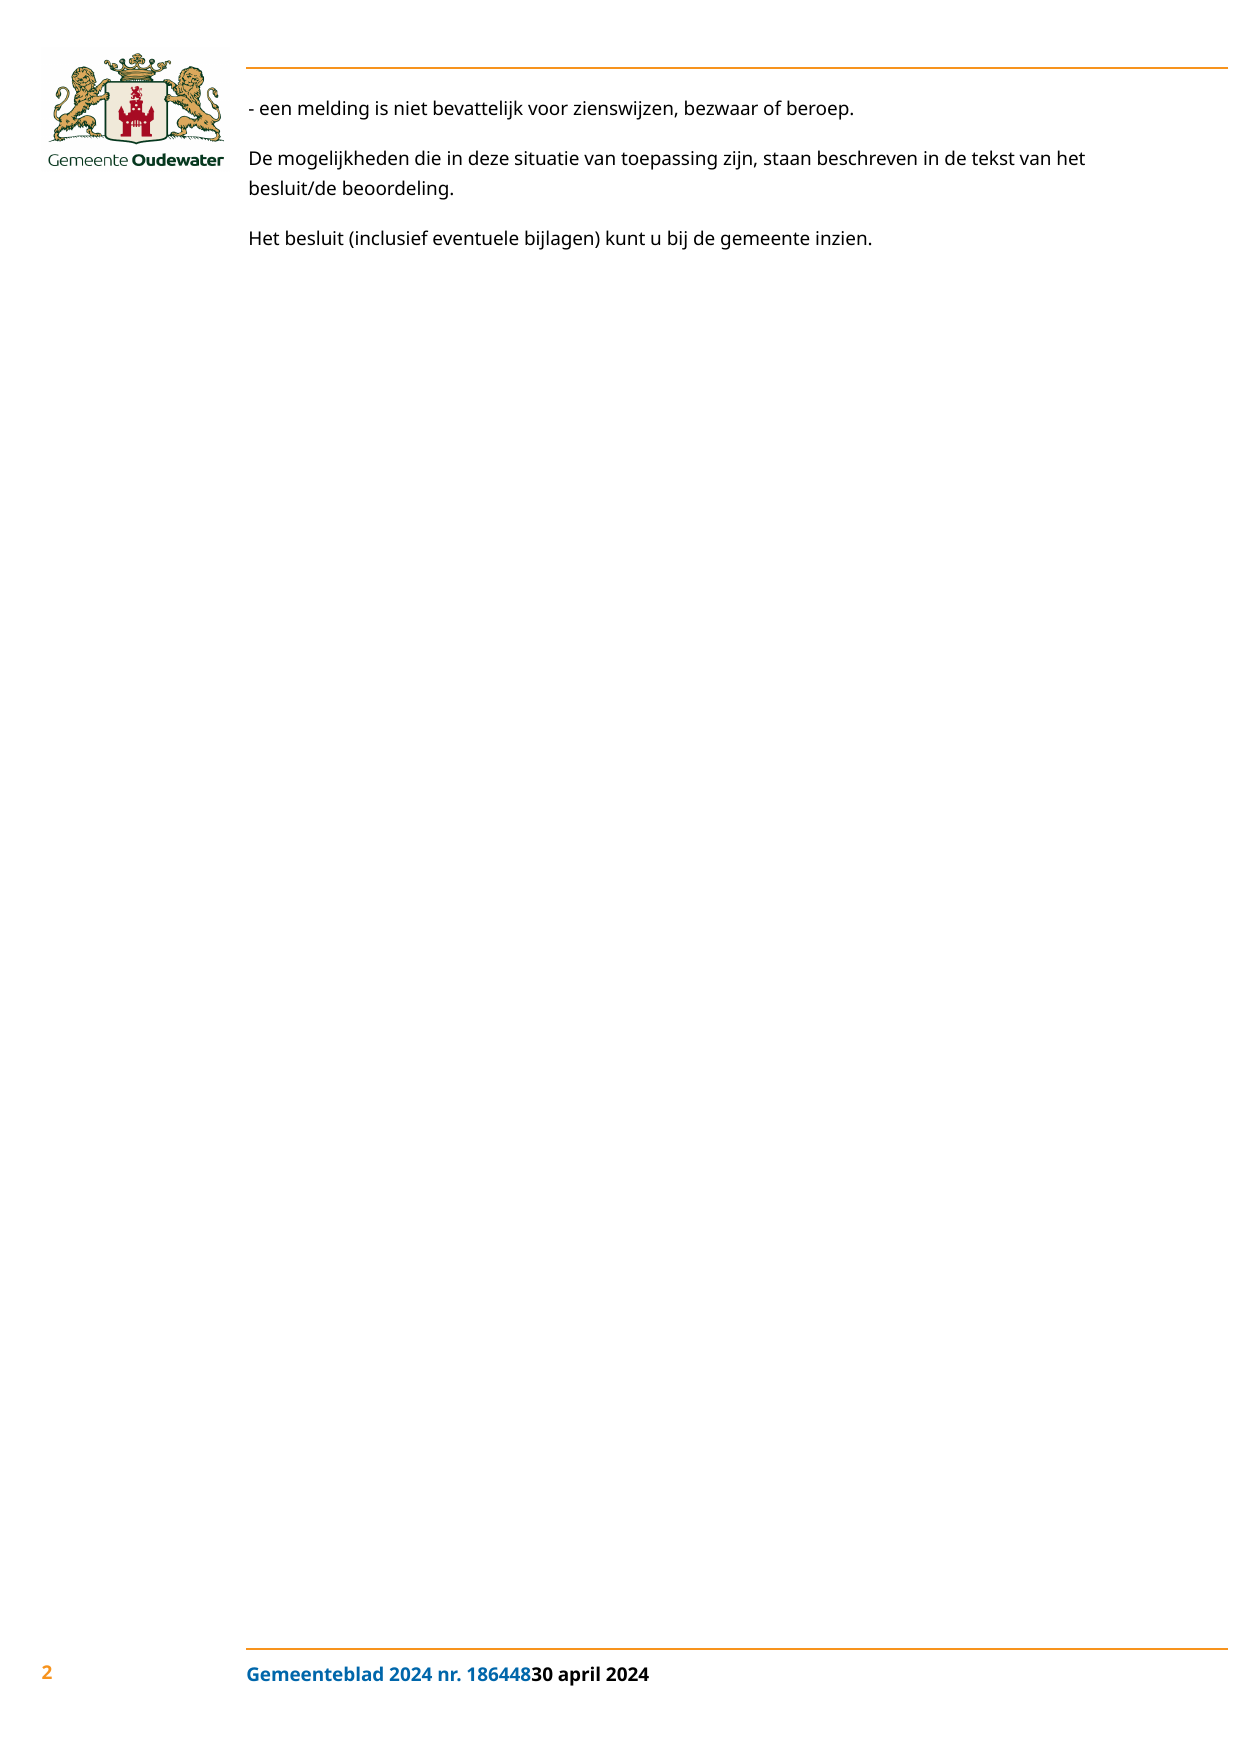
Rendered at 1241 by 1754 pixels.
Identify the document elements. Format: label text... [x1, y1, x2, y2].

picture [41, 47, 231, 172]
text - een melding is niet bevattelijk voor zienswijzen, bezwaar of beroep. [248, 95, 1152, 121]
text De mogelijkheden die in deze situatie van toepassing zijn, staan beschreven in de tekst van het besluit/de beoordeling. [248, 145, 1152, 201]
text Het besluit (inclusief eventuele bijlagen) kunt u bij de gemeente inzien. [248, 225, 1152, 251]
